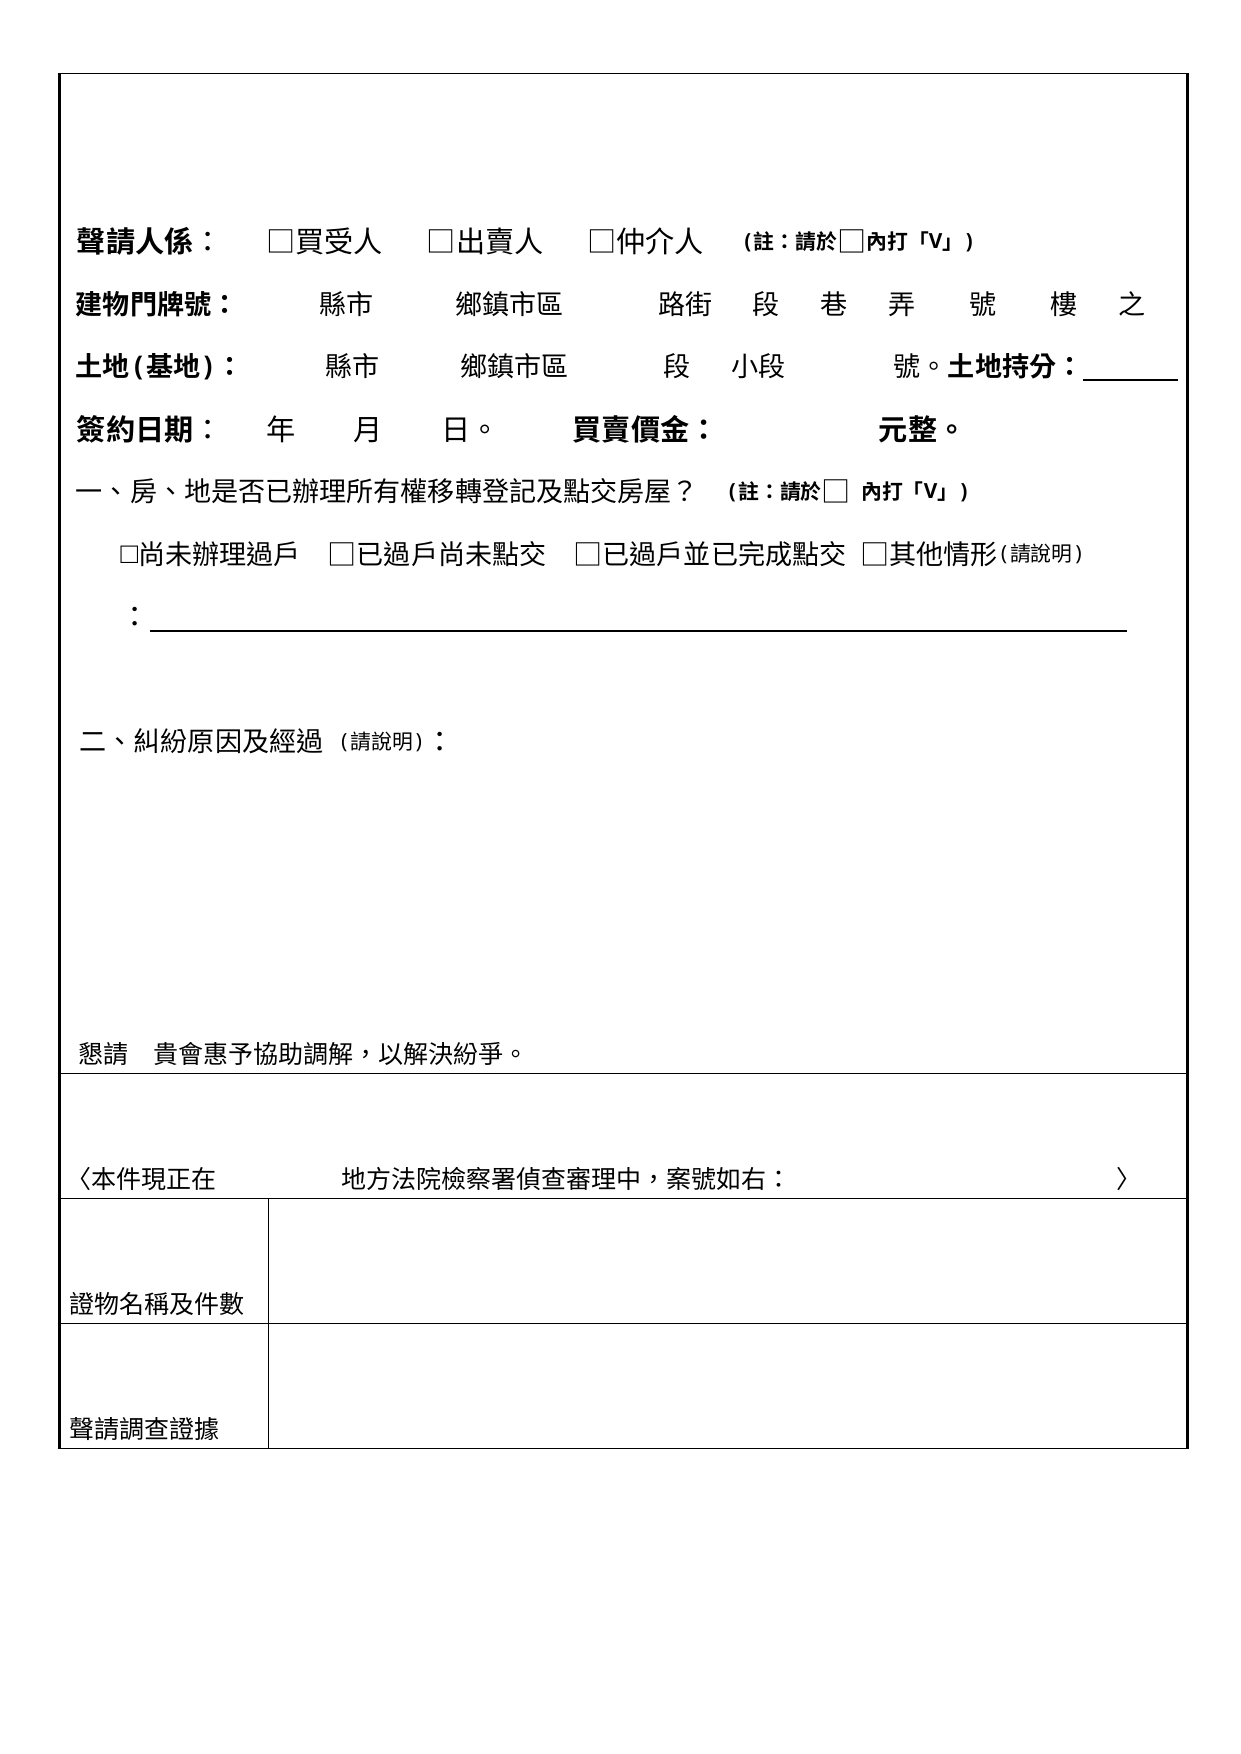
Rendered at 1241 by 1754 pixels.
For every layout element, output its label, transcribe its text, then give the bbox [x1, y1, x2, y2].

table_cell 〈本件現正在 地方法院檢察署偵查審理中，案號如右： 〉 [61, 1074, 1186, 1198]
table_cell 證物名稱及件數 [61, 1199, 268, 1323]
table_cell [269, 1324, 1186, 1448]
table_cell [269, 1199, 1186, 1323]
table_cell 聲請人係： □買受人 □出賣人 □仲介人 (註：請於□內打「V」) 建物門牌號： 縣市 鄉鎮市區 路街 段 巷 弄 號 樓 之 土地(基地)： 縣市 鄉鎮市區 段 小段 號。土地持分： 簽約日期： 年 月 日。 買賣價金： 元整。 一、房、地是否已辦理所有權移轉登記及點交房屋？ (註：請於□ 內打「V」) □尚未辦理過戶 □已過戶尚未點交 □已過戶並已完成點交 □其他情形(請說明) ： 二、糾紛原因及經過 (請說明)： 懇請 貴會惠予協助調解，以解決紛爭。 [61, 74, 1186, 1073]
table_cell 聲請調查證據 [61, 1324, 268, 1448]
